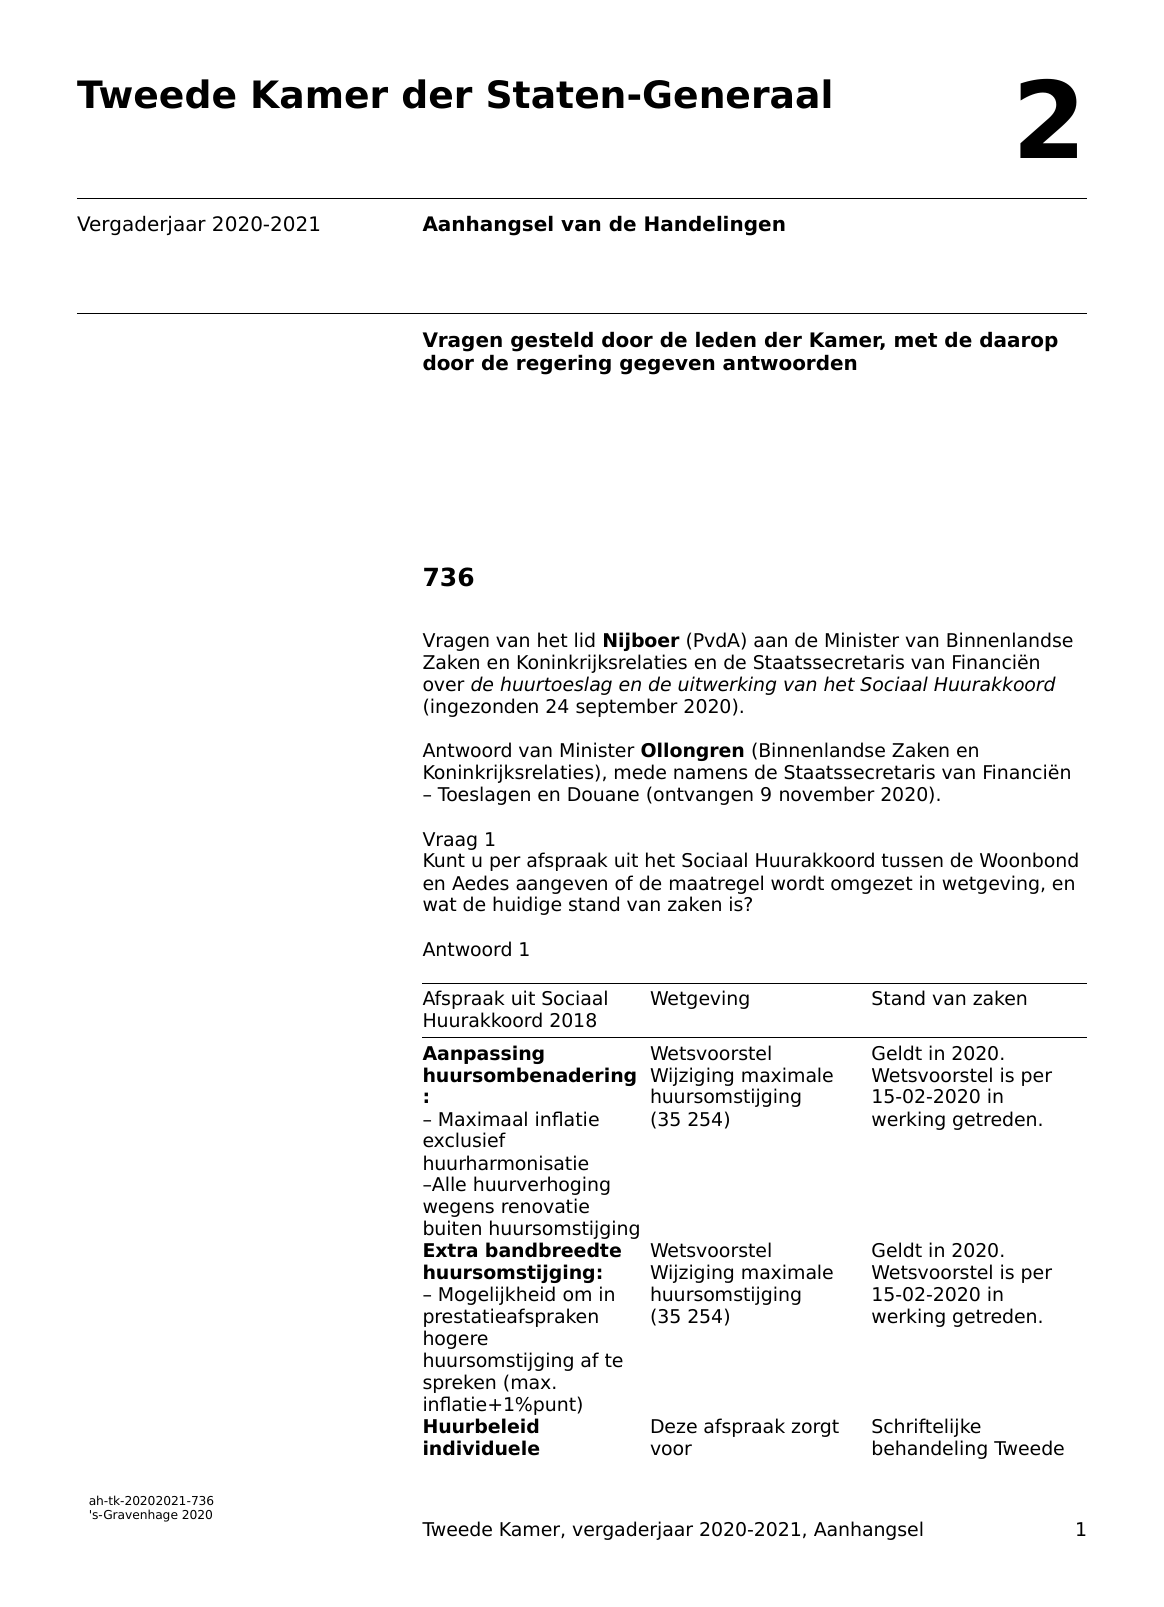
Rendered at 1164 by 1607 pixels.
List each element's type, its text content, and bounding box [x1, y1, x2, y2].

table_cell Schriftelijke behandeling Tweede [865, 1416, 1087, 1460]
table_header Afspraak uit Sociaal Huurakkoord 2018 [422, 984, 644, 1037]
table_header Tweede Kamer der Staten-Generaal [77, 59, 886, 198]
table_cell Wetsvoorstel Wijziging maximale huursomstijging (35 254) [644, 1038, 865, 1240]
text Antwoord van Minister Ollongren (Binnenlandse Zaken en Koninkrijksrelaties), mede namens de Staatssecretaris van Financiën – Toeslagen en Douane (ontvangen 9 november 2020). [422, 740, 1087, 806]
table_header 2 [886, 59, 1087, 198]
text ah-tk-20202021-736 [88, 1494, 323, 1508]
table_cell [77, 314, 422, 375]
text 736 [422, 563, 1087, 592]
text Kunt u per afspraak uit het Sociaal Huurakkoord tussen de Woonbond en Aedes aangeven of de maatregel wordt omgezet in wetgeving, en wat de huidige stand van zaken is? [422, 850, 1087, 916]
table_cell Geldt in 2020. Wetsvoorstel is per 15-02-2020 in werking getreden. [865, 1240, 1087, 1416]
table_cell Wetsvoorstel Wijziging maximale huursomstijging (35 254) [644, 1240, 865, 1416]
table_cell Extra bandbreedte huursomstijging: – Mogelijkheid om in prestatieafspraken hogere huursomstijging af te spreken (max. inflatie+1%punt) [422, 1240, 644, 1416]
table_cell Vergaderjaar 2020-2021 [77, 199, 422, 313]
table_cell Huurbeleid individuele [422, 1416, 644, 1460]
text Vragen van het lid Nijboer (PvdA) aan de Minister van Binnenlandse Zaken en Koninkrijksrelaties en de Staatssecretaris van Financiën over de huurtoeslag en de uitwerking van het Sociaal Huurakkoord (ingezonden 24 september 2020). [422, 630, 1087, 718]
table_cell Deze afspraak zorgt voor [644, 1416, 865, 1460]
table_cell Aanhangsel van de Handelingen [422, 199, 1087, 313]
table_cell Aanpassing huursombenadering: – Maximaal inflatie exclusief huurharmonisatie –Alle huurverhoging wegens renovatie buiten huursomstijging [422, 1038, 644, 1240]
text Antwoord 1 [422, 938, 1087, 961]
table_cell Geldt in 2020. Wetsvoorstel is per 15-02-2020 in werking getreden. [865, 1038, 1087, 1240]
table_header Wetgeving [644, 984, 865, 1037]
table_header Stand van zaken [865, 984, 1087, 1037]
text Vraag 1 [422, 828, 1087, 850]
table_cell Vragen gesteld door de leden der Kamer, met de daarop door de regering gegeven antwoorden [422, 314, 1087, 375]
text 's-Gravenhage 2020 [88, 1508, 323, 1522]
